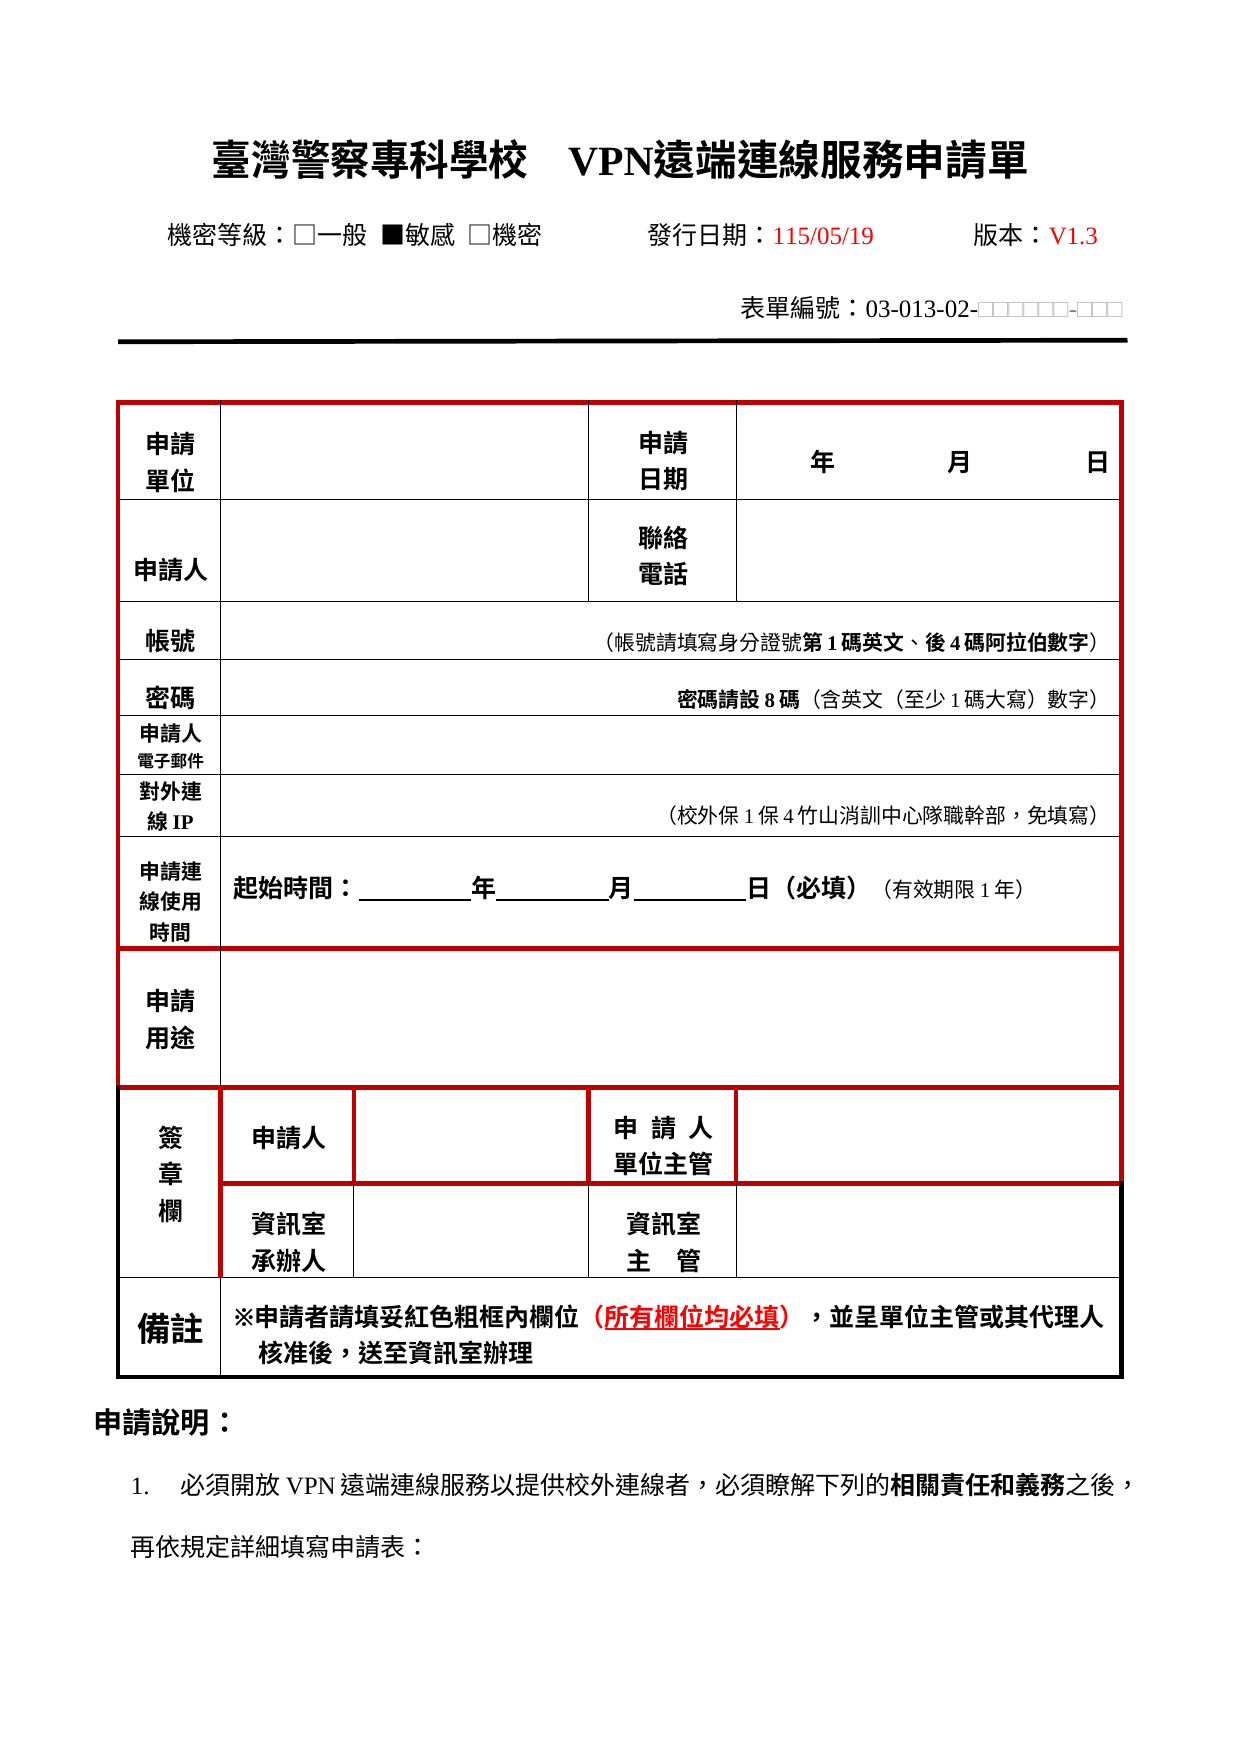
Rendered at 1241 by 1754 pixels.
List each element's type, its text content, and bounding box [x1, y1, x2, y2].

table_cell 帳號 [120, 602, 220, 658]
table_cell 資訊室 主 管 [589, 1186, 736, 1277]
table_cell [221, 500, 588, 601]
table_cell 對外連線IP [120, 775, 220, 836]
table_cell 申 請 人 單位主管 [591, 1090, 734, 1181]
text 機密等級：□一般 ■敏感 □機密 發行日期：115/05/19 版本：V1.3 [167, 192, 1122, 254]
table_cell 申請 用途 [120, 951, 220, 1085]
table_header 申請 單位 [120, 405, 220, 498]
table_cell 申請人 電子郵件 [120, 716, 220, 774]
table_cell （帳號請填寫身分證號第1碼英文、後4碼阿拉伯數字） [221, 602, 1119, 658]
table_header 申請 日期 [589, 405, 736, 498]
table_cell 申請連線使用時間 [120, 837, 220, 946]
table_header 年 月 日 [737, 405, 1119, 498]
table_cell 備註 [120, 1278, 220, 1374]
table_cell 資訊室 承辦人 [223, 1186, 353, 1277]
text 申請說明： [93, 1379, 1122, 1442]
table_cell 聯絡 電話 [589, 500, 736, 601]
table_cell [354, 1186, 588, 1277]
table_cell 密碼請設8碼（含英文（至少1碼大寫）數字） [221, 660, 1119, 715]
table_cell [737, 500, 1119, 601]
table_cell 申請人 [223, 1090, 352, 1181]
text 臺灣警察專科學校 VPN遠端連線服務申請單 [118, 127, 1122, 187]
table_cell 簽 章 欄 [120, 1090, 218, 1277]
table_cell 起始時間： 年 月 日（必填）（有效期限1年） [221, 837, 1119, 946]
table_cell 申請人 [120, 500, 220, 601]
table_header [221, 405, 588, 498]
table_cell [737, 1186, 1119, 1277]
table_cell [356, 1090, 586, 1181]
text 表單編號：03-013-02-□□□□□□-□□□ [93, 264, 1122, 327]
table_cell [738, 1090, 1119, 1181]
list 必須開放VPN遠端連線服務以提供校外連線者，必須瞭解下列的相關責任和義務之後，再依規定詳細填寫申請表： [131, 1442, 1122, 1567]
table_cell （校外保1保4竹山消訓中心隊職幹部，免填寫） [221, 775, 1119, 836]
table_cell 密碼 [120, 660, 220, 715]
table_cell [221, 716, 1119, 774]
table_cell ※申請者請填妥紅色粗框內欄位（所有欄位均必填），並呈單位主管或其代理人核准後，送至資訊室辦理 [221, 1278, 1119, 1374]
table_cell [221, 951, 1119, 1085]
